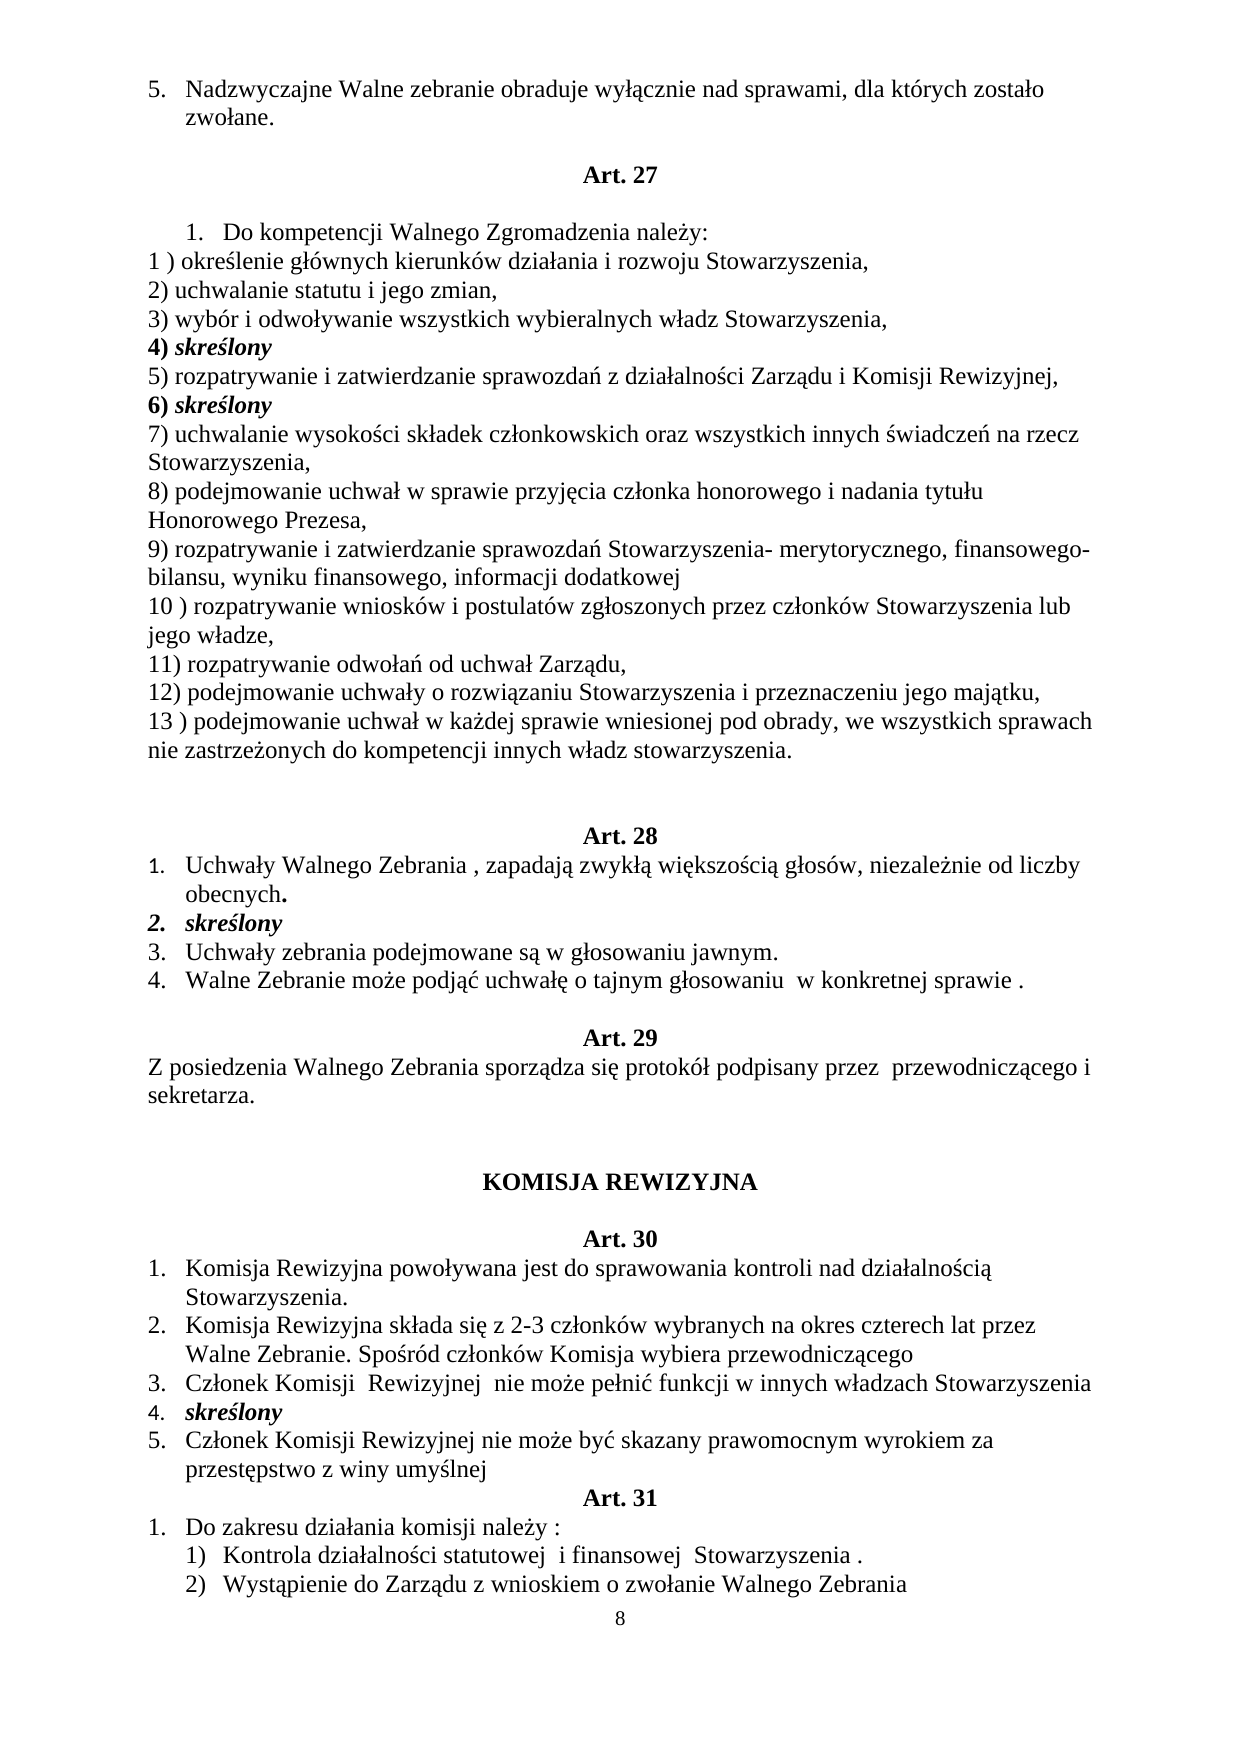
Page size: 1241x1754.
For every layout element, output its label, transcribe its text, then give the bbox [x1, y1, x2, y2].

text 5) rozpatrywanie i zatwierdzanie sprawozdań z działalności Zarządu i Komisji Rewizyjnej, [148, 361, 1093, 390]
text 6) skreślony [148, 390, 1093, 419]
text Art. 31 [148, 1483, 1093, 1512]
list Komisja Rewizyjna powoływana jest do sprawowania kontroli nad działalnością Stowarzyszenia. [148, 1253, 1093, 1310]
text Art. 30 [148, 1224, 1093, 1253]
list Komisja Rewizyjna składa się z 2-3 członków wybranych na okres czterech lat przez Walne Zebranie. Spośród członków Komisja wybiera przewodniczącego [148, 1310, 1093, 1368]
text 12) podejmowanie uchwały o rozwiązaniu Stowarzyszenia i przeznaczeniu jego majątku, [148, 677, 1093, 706]
text 7) uchwalanie wysokości składek członkowskich oraz wszystkich innych świadczeń na rzecz Stowarzyszenia, [148, 419, 1093, 476]
text 4) skreślony [148, 332, 1093, 361]
text Z posiedzenia Walnego Zebrania sporządza się protokół podpisany przez przewodniczącego i sekretarza. [148, 1052, 1093, 1109]
list Członek Komisji Rewizyjnej nie może być skazany prawomocnym wyrokiem za przestępstwo z winy umyślnej [148, 1426, 1093, 1483]
text 2) uchwalanie statutu i jego zmian, [148, 275, 1093, 304]
text KOMISJA REWIZYJNA [148, 1167, 1093, 1195]
list Uchwały zebrania podejmowane są w głosowaniu jawnym. [148, 937, 1093, 965]
list skreślony [148, 1397, 1093, 1426]
text 3) wybór i odwoływanie wszystkich wybieralnych władz Stowarzyszenia, [148, 304, 1093, 332]
list Kontrola działalności statutowej i finansowej Stowarzyszenia . [185, 1541, 1093, 1569]
list Do kompetencji Walnego Zgromadzenia należy: [185, 217, 1093, 246]
text 1 ) określenie głównych kierunków działania i rozwoju Stowarzyszenia, [148, 246, 1093, 275]
text Art. 27 [148, 160, 1093, 189]
list Członek Komisji Rewizyjnej nie może pełnić funkcji w innych władzach Stowarzyszenia [148, 1368, 1093, 1397]
list skreślony [148, 908, 1093, 937]
text Art. 29 [148, 1023, 1093, 1052]
list Walne Zebranie może podjąć uchwałę o tajnym głosowaniu w konkretnej sprawie . [148, 965, 1093, 994]
text Art. 28 [148, 821, 1093, 850]
text 13 ) podejmowanie uchwał w każdej sprawie wniesionej pod obrady, we wszystkich sprawach nie zastrzeżonych do kompetencji innych władz stowarzyszenia. [148, 706, 1093, 764]
text 8) podejmowanie uchwał w sprawie przyjęcia członka honorowego i nadania tytułu Honorowego Prezesa, [148, 476, 1093, 534]
list Nadzwyczajne Walne zebranie obraduje wyłącznie nad sprawami, dla których zostało zwołane. [148, 74, 1093, 131]
text 10 ) rozpatrywanie wniosków i postulatów zgłoszonych przez członków Stowarzyszenia lub jego władze, [148, 591, 1093, 649]
text 9) rozpatrywanie i zatwierdzanie sprawozdań Stowarzyszenia- merytorycznego, finansowego- bilansu, wyniku finansowego, informacji dodatkowej [148, 534, 1093, 591]
list Do zakresu działania komisji należy : [148, 1512, 1093, 1541]
list Uchwały Walnego Zebrania , zapadają zwykłą większością głosów, niezależnie od liczby obecnych. [148, 850, 1093, 908]
list Wystąpienie do Zarządu z wnioskiem o zwołanie Walnego Zebrania [185, 1569, 1093, 1598]
text 11) rozpatrywanie odwołań od uchwał Zarządu, [148, 649, 1093, 677]
